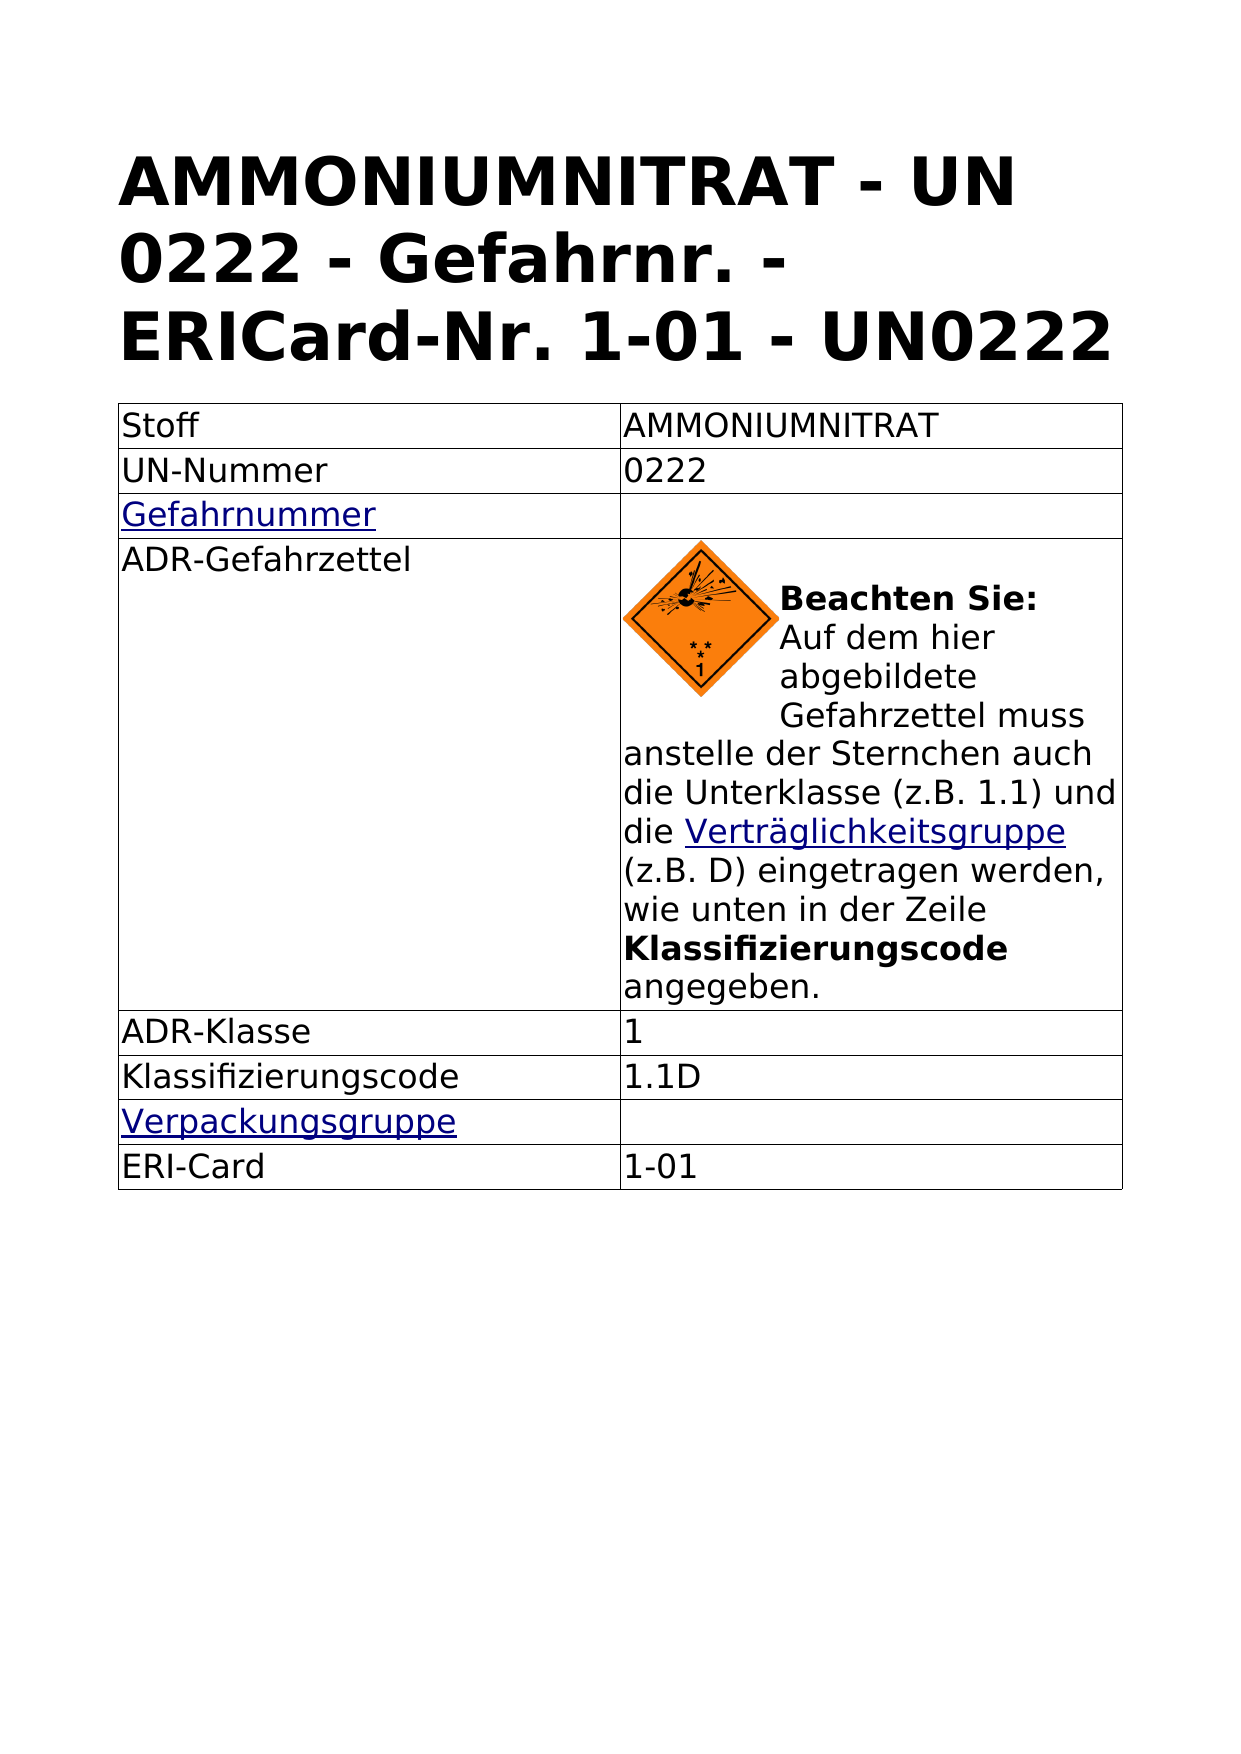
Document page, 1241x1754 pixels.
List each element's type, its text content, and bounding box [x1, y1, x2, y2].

table_header AMMONIUMNITRAT [621, 404, 1122, 448]
table_cell 1 [621, 1011, 1122, 1054]
table_header Stoff [119, 404, 620, 448]
picture [622, 540, 780, 697]
table_cell 1-01 [621, 1145, 1122, 1189]
table_cell ADR-Gefahrzettel [119, 539, 620, 1010]
table_cell Beachten Sie: Auf dem hier abgebildete Gefahrzettel muss anstelle der Sternchen auch die Unterklasse (z.B. 1.1) und die Verträglichkeitsgruppe (z.B. D) eingetragen werden, wie unten in der Zeile Klassifizierungscode angegeben. [621, 539, 1122, 1010]
table_cell Gefahrnummer [119, 494, 620, 538]
table_cell 1.1D [621, 1056, 1122, 1099]
table_cell 0222 [621, 449, 1122, 493]
table_cell Verpackungsgruppe [119, 1100, 620, 1144]
subtitle AMMONIUMNITRAT - UN 0222 - Gefahrnr. - ERICard-Nr. 1-01 - UN0222 [118, 143, 1122, 376]
table_cell UN-Nummer [119, 449, 620, 493]
table_cell [621, 1100, 1122, 1144]
table_cell Klassifizierungscode [119, 1056, 620, 1099]
table_cell [621, 494, 1122, 538]
table_cell ADR-Klasse [119, 1011, 620, 1054]
table_cell ERI-Card [119, 1145, 620, 1189]
